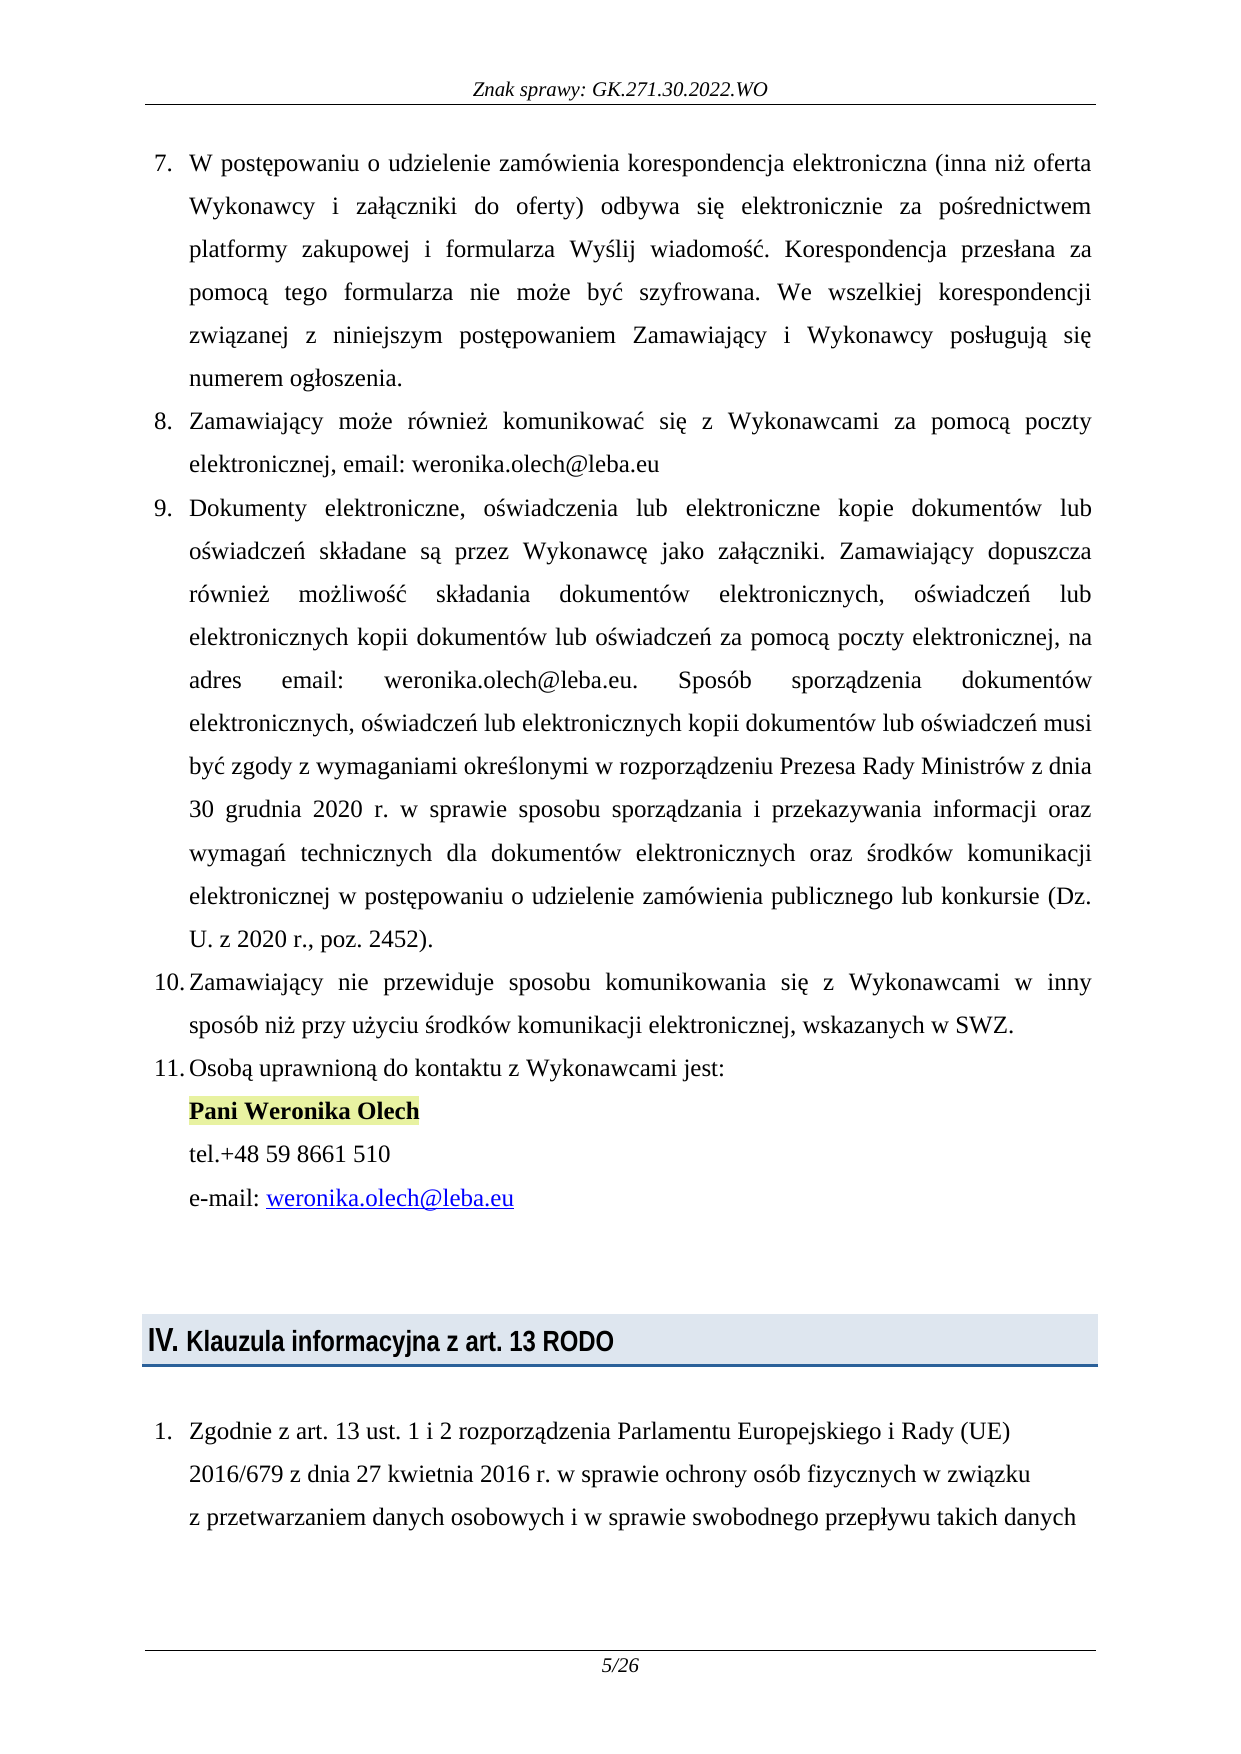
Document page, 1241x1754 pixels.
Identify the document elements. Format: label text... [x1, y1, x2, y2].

list W postępowaniu o udzielenie zamówienia korespondencja elektroniczna (inna niż oferta Wykonawcy i załączniki do oferty) odbywa się elektronicznie za pośrednictwem platformy zakupowej i formularza Wyślij wiadomość. Korespondencja przesłana za pomocą tego formularza nie może być szyfrowana. We wszelkiej korespondencji związanej z niniejszym postępowaniem Zamawiający i Wykonawcy posługują się numerem ogłoszenia. [148, 148, 1093, 392]
list Dokumenty elektroniczne, oświadczenia lub elektroniczne kopie dokumentów lub oświadczeń składane są przez Wykonawcę jako załączniki. Zamawiający dopuszcza również możliwość składania dokumentów elektronicznych, oświadczeń lub elektronicznych kopii dokumentów lub oświadczeń za pomocą poczty elektronicznej, na adres email: weronika.olech@leba.eu. Sposób sporządzenia dokumentów elektronicznych, oświadczeń lub elektronicznych kopii dokumentów lub oświadczeń musi być zgody z wymaganiami określonymi w rozporządzeniu Prezesa Rady Ministrów z dnia 30 grudnia 2020 r. w sprawie sposobu sporządzania i przekazywania informacji oraz wymagań technicznych dla dokumentów elektronicznych oraz środków komunikacji elektronicznej w postępowaniu o udzielenie zamówienia publicznego lub konkursie (Dz. U. z 2020 r., poz. 2452). [148, 493, 1093, 953]
list Pani Weronika Olech [419, 1096, 1093, 1125]
list e-mail: weronika.olech@leba.eu [148, 1183, 1093, 1211]
list Osobą uprawnioną do kontaktu z Wykonawcami jest: [148, 1053, 1093, 1082]
list Pani Weronika Olech [148, 1096, 189, 1125]
list Zamawiający może również komunikować się z Wykonawcami za pomocą poczty elektronicznej, email: weronika.olech@leba.eu [148, 406, 1093, 478]
subtitle Klauzula informacyjna z art. 13 RODO [142, 1314, 1098, 1364]
list Zamawiający nie przewiduje sposobu komunikowania się z Wykonawcami w inny sposób niż przy użyciu środków komunikacji elektronicznej, wskazanych w SWZ. [148, 967, 1093, 1039]
list Zgodnie z art. 13 ust. 1 i 2 rozporządzenia Parlamentu Europejskiego i Rady (UE) 2016/679 z dnia 27 kwietnia 2016 r. w sprawie ochrony osób fizycznych w związku z przetwarzaniem danych osobowych i w sprawie swobodnego przepływu takich danych [148, 1416, 1093, 1531]
list tel.+48 59 8661 510 [148, 1139, 1093, 1168]
